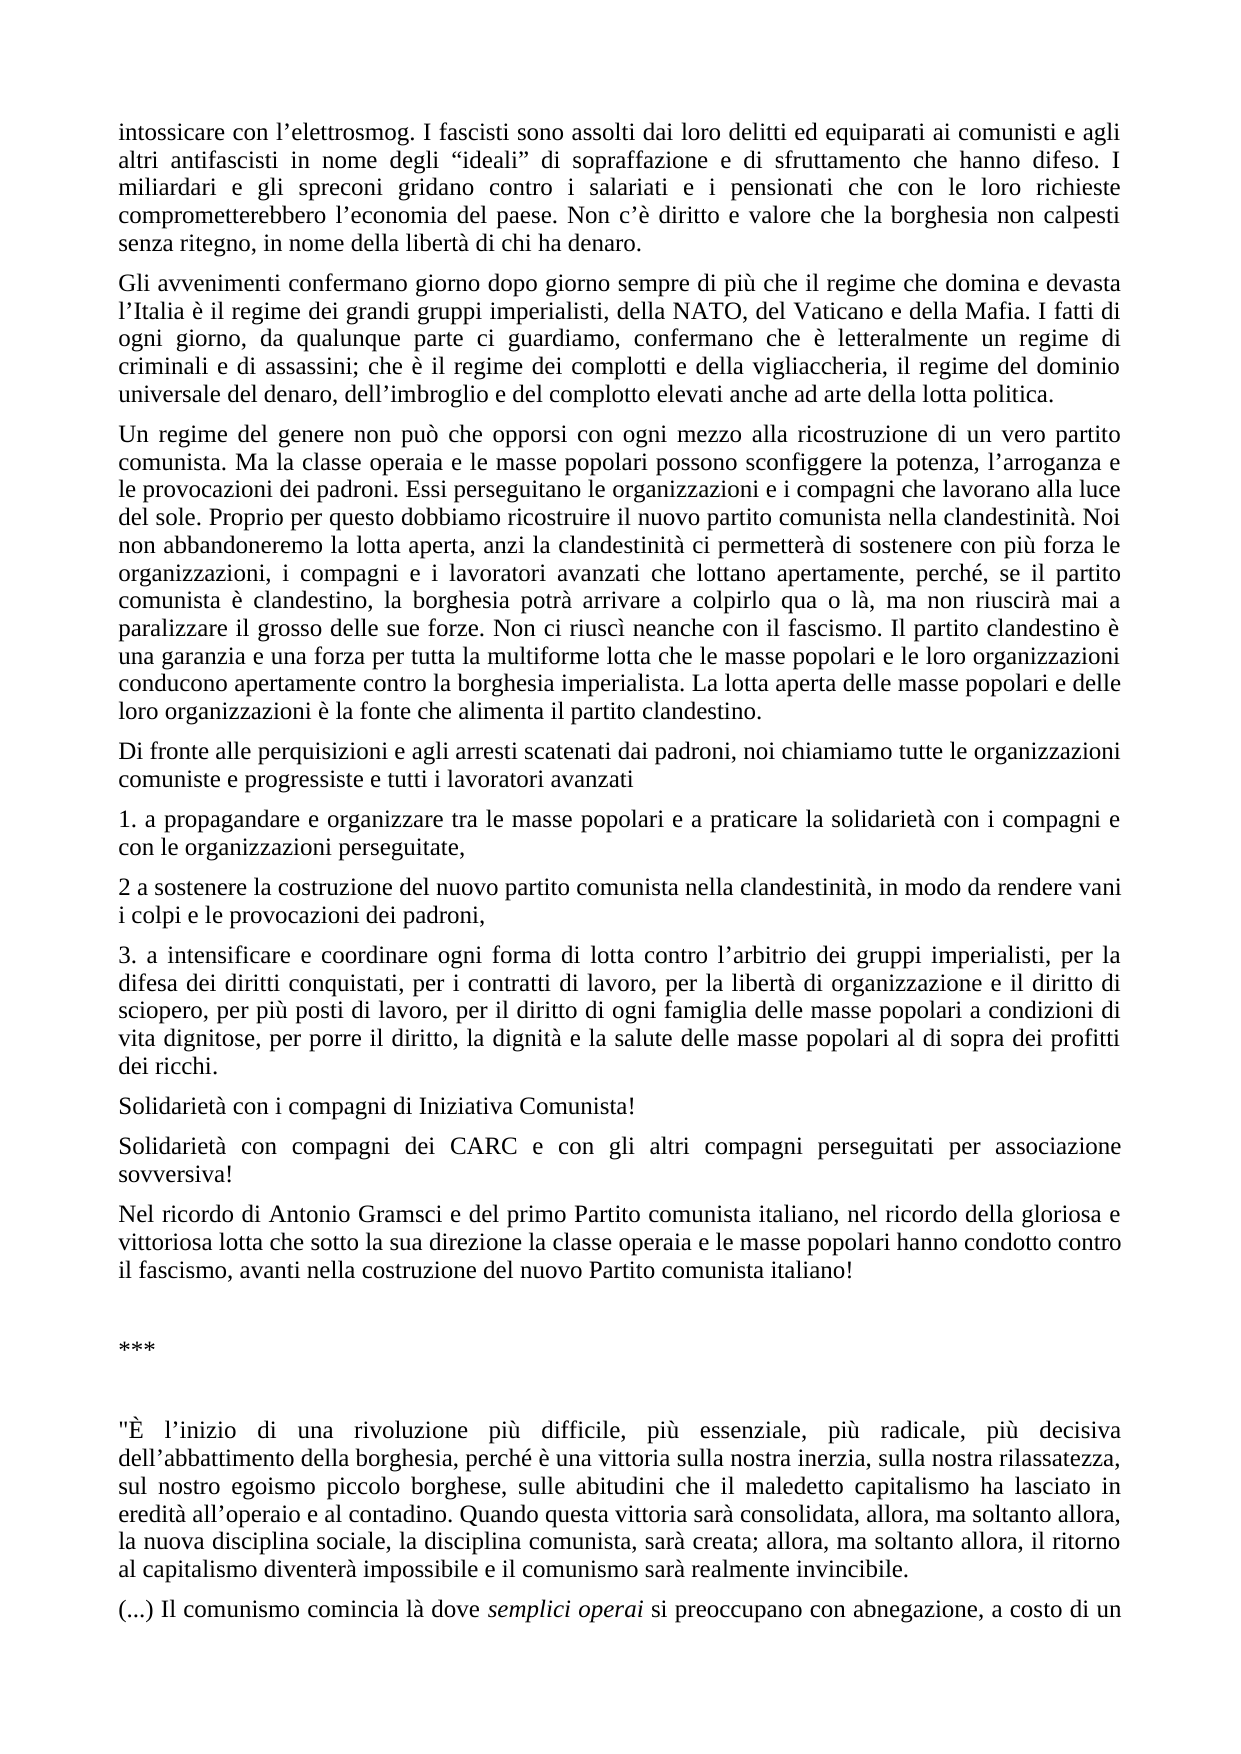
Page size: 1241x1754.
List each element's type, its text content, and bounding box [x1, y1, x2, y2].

text 1. a propagandare e organizzare tra le masse popolari e a praticare la solidarietà con i compagni e con le organizzazioni perseguitate, [118, 805, 1122, 861]
text (...) Il comunismo comincia là dove semplici operai si preoccupano con abnegazione, a costo di un [118, 1595, 1122, 1623]
text Gli avvenimenti confermano giorno dopo giorno sempre di più che il regime che domina e devasta l’Italia è il regime dei grandi gruppi imperialisti, della NATO, del Vaticano e della Mafia. I fatti di ogni giorno, da qualunque parte ci guardiamo, confermano che è letteralmente un regime di criminali e di assassini; che è il regime dei complotti e della vigliaccheria, il regime del dominio universale del denaro, dell’imbroglio e del complotto elevati anche ad arte della lotta politica. [118, 269, 1122, 408]
text Solidarietà con i compagni di Iniziativa Comunista! [118, 1092, 1122, 1120]
text intossicare con l’elettrosmog. I fascisti sono assolti dai loro delitti ed equiparati ai comunisti e agli altri antifascisti in nome degli “ideali” di sopraffazione e di sfruttamento che hanno difeso. I miliardari e gli spreconi gridano contro i salariati e i pensionati che con le loro richieste comprometterebbero l’economia del paese. Non c’è diritto e valore che la borghesia non calpesti senza ritegno, in nome della libertà di chi ha denaro. [118, 118, 1122, 257]
text Un regime del genere non può che opporsi con ogni mezzo alla ricostruzione di un vero partito comunista. Ma la classe operaia e le masse popolari possono sconfiggere la potenza, l’arroganza e le provocazioni dei padroni. Essi perseguitano le organizzazioni e i compagni che lavorano alla luce del sole. Proprio per questo dobbiamo ricostruire il nuovo partito comunista nella clandestinità. Noi non abbandoneremo la lotta aperta, anzi la clandestinità ci permetterà di sostenere con più forza le organizzazioni, i compagni e i lavoratori avanzati che lottano apertamente, perché, se il partito comunista è clandestino, la borghesia potrà arrivare a colpirlo qua o là, ma non riuscirà mai a paralizzare il grosso delle sue forze. Non ci riuscì neanche con il fascismo. Il partito clandestino è una garanzia e una forza per tutta la multiforme lotta che le masse popolari e le loro organizzazioni conducono apertamente contro la borghesia imperialista. La lotta aperta delle masse popolari e delle loro organizzazioni è la fonte che alimenta il partito clandestino. [118, 420, 1122, 725]
text "È l’inizio di una rivoluzione più difficile, più essenziale, più radicale, più decisiva dell’abbattimento della borghesia, perché è una vittoria sulla nostra inerzia, sulla nostra rilassatezza, sul nostro egoismo piccolo borghese, sulle abitudini che il maledetto capitalismo ha lasciato in eredità all’operaio e al contadino. Quando questa vittoria sarà consolidata, allora, ma soltanto allora, la nuova disciplina sociale, la disciplina comunista, sarà creata; allora, ma soltanto allora, il ritorno al capitalismo diventerà impossibile e il comunismo sarà realmente invincibile. [118, 1417, 1122, 1583]
text Nel ricordo di Antonio Gramsci e del primo Partito comunista italiano, nel ricordo della gloriosa e vittoriosa lotta che sotto la sua direzione la classe operaia e le masse popolari hanno condotto contro il fascismo, avanti nella costruzione del nuovo Partito comunista italiano! [118, 1200, 1122, 1283]
text 2 a sostenere la costruzione del nuovo partito comunista nella clandestinità, in modo da rendere vani i colpi e le provocazioni dei padroni, [118, 873, 1122, 929]
text *** [118, 1336, 1122, 1364]
text Solidarietà con compagni dei CARC e con gli altri compagni perseguitati per associazione sovversiva! [118, 1132, 1122, 1188]
text 3. a intensificare e coordinare ogni forma di lotta contro l’arbitrio dei gruppi imperialisti, per la difesa dei diritti conquistati, per i contratti di lavoro, per la libertà di organizzazione e il diritto di sciopero, per più posti di lavoro, per il diritto di ogni famiglia delle masse popolari a condizioni di vita dignitose, per porre il diritto, la dignità e la salute delle masse popolari al di sopra dei profitti dei ricchi. [118, 941, 1122, 1080]
text Di fronte alle perquisizioni e agli arresti scatenati dai padroni, noi chiamiamo tutte le organizzazioni comuniste e progressiste e tutti i lavoratori avanzati [118, 737, 1122, 793]
